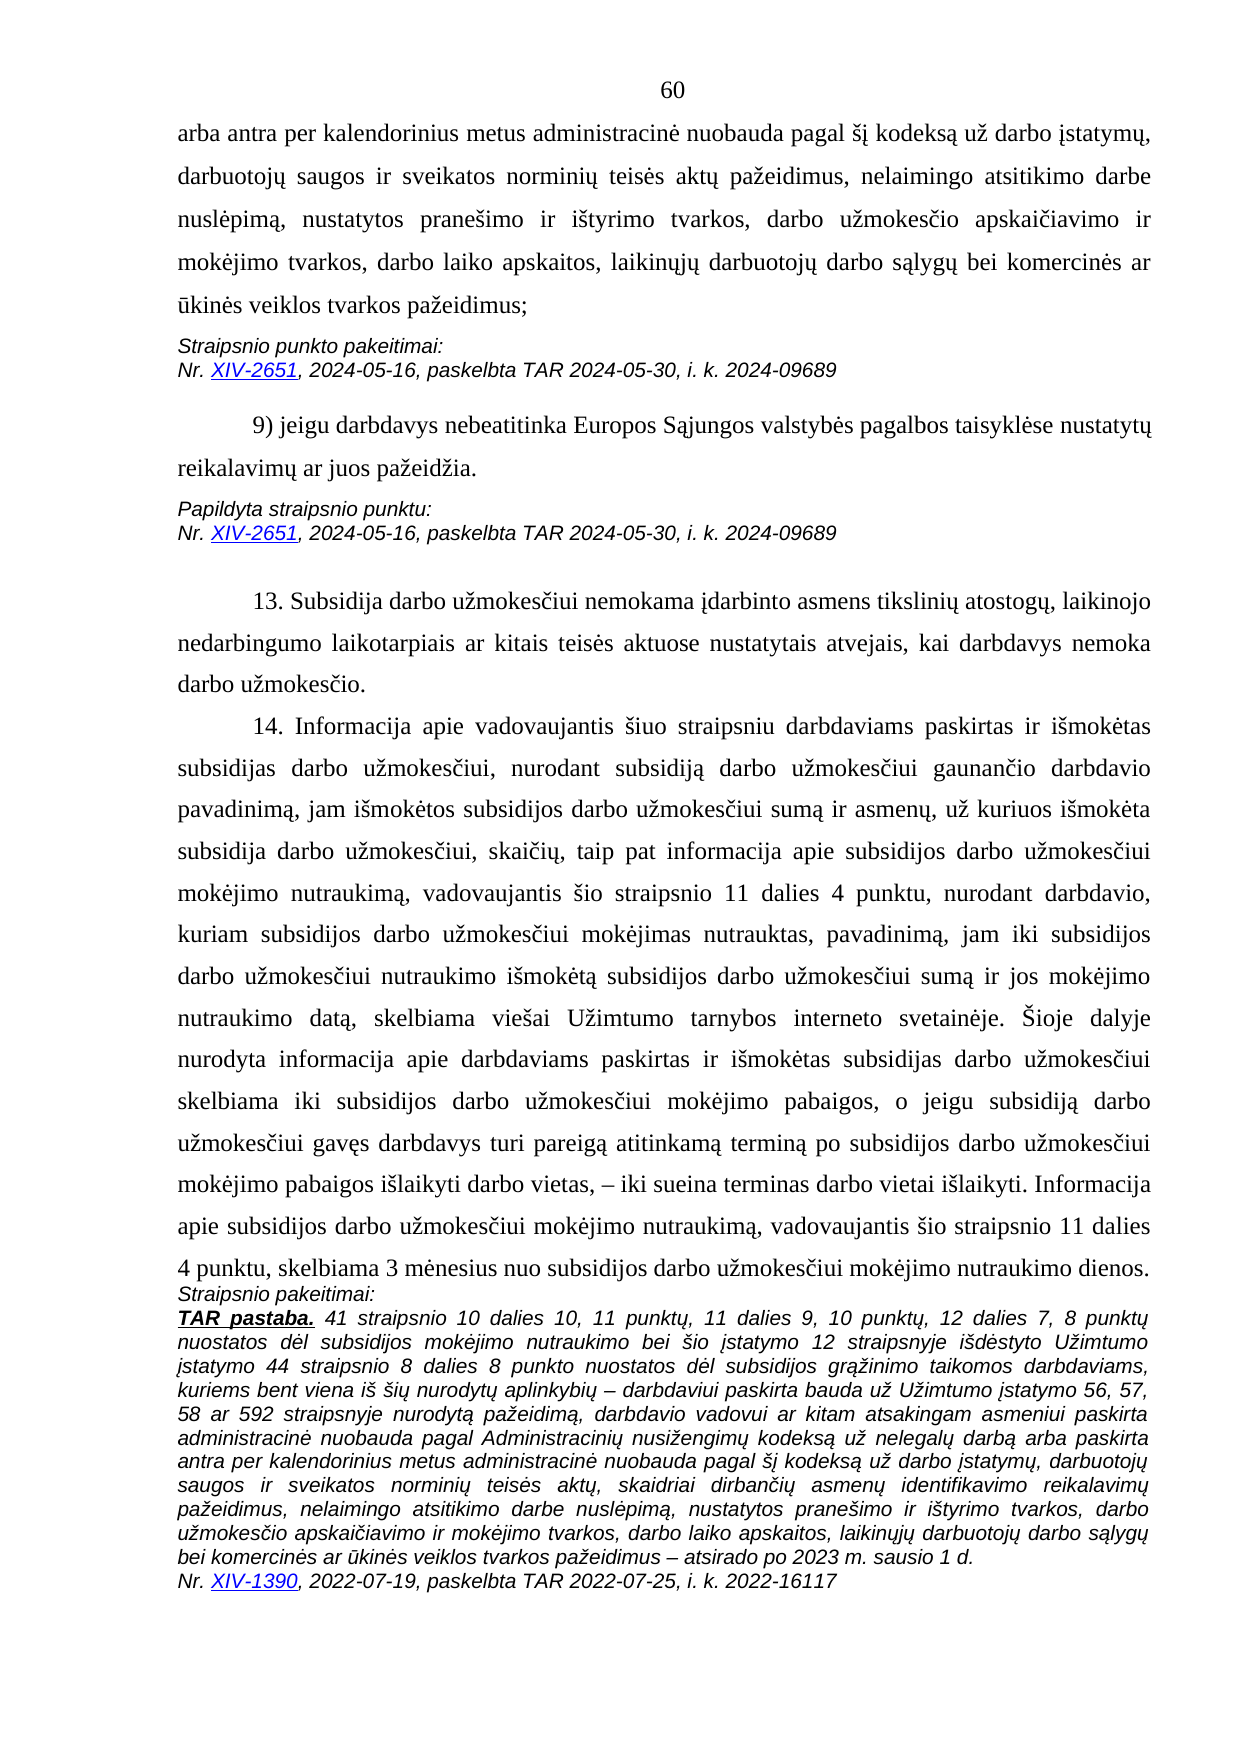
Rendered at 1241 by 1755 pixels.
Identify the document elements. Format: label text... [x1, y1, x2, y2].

text TAR pastaba. 41 straipsnio 10 dalies 10, 11 punktų, 11 dalies 9, 10 punktų, 12 dalies 7, 8 punktų nuostatos dėl subsidijos mokėjimo nutraukimo bei šio įstatymo 12 straipsnyje išdėstyto Užimtumo įstatymo 44 straipsnio 8 dalies 8 punkto nuostatos dėl subsidijos grąžinimo taikomos darbdaviams, kuriems bent viena iš šių nurodytų aplinkybių – darbdaviui paskirta bauda už Užimtumo įstatymo 56, 57, 58 ar 592 straipsnyje nurodytą pažeidimą, darbdavio vadovui ar kitam atsakingam asmeniui paskirta administracinė nuobauda pagal Administracinių nusižengimų kodeksą už nelegalų darbą arba paskirta antra per kalendorinius metus administracinė nuobauda pagal šį kodeksą už darbo įstatymų, darbuotojų saugos ir sveikatos norminių teisės aktų, skaidriai dirbančių asmenų identifikavimo reikalavimų pažeidimus, nelaimingo atsitikimo darbe nuslėpimą, nustatytos pranešimo ir ištyrimo tvarkos, darbo užmokesčio apskaičiavimo ir mokėjimo tvarkos, darbo laiko apskaitos, laikinųjų darbuotojų darbo sąlygų bei komercinės ar ūkinės veiklos tvarkos pažeidimus – atsirado po 2023 m. sausio 1 d. [177, 1306, 1152, 1569]
text Nr. XIV-2651, 2024-05-16, paskelbta TAR 2024-05-30, i. k. 2024-09689 [177, 521, 1152, 544]
text Nr. XIV-2651, 2024-05-16, paskelbta TAR 2024-05-30, i. k. 2024-09689 [177, 358, 1152, 382]
text 14. Informacija apie vadovaujantis šiuo straipsniu darbdaviams paskirtas ir išmokėtas subsidijas darbo užmokesčiui, nurodant subsidiją darbo užmokesčiui gaunančio darbdavio pavadinimą, jam išmokėtos subsidijos darbo užmokesčiui sumą ir asmenų, už kuriuos išmokėta subsidija darbo užmokesčiui, skaičių, taip pat informacija apie subsidijos darbo užmokesčiui mokėjimo nutraukimą, vadovaujantis šio straipsnio 11 dalies 4 punktu, nurodant darbdavio, kuriam subsidijos darbo užmokesčiui mokėjimas nutrauktas, pavadinimą, jam iki subsidijos darbo užmokesčiui nutraukimo išmokėtą subsidijos darbo užmokesčiui sumą ir jos mokėjimo nutraukimo datą, skelbiama viešai Užimtumo tarnybos interneto svetainėje. Šioje dalyje nurodyta informacija apie darbdaviams paskirtas ir išmokėtas subsidijas darbo užmokesčiui skelbiama iki subsidijos darbo užmokesčiui mokėjimo pabaigos, o jeigu subsidiją darbo užmokesčiui gavęs darbdavys turi pareigą atitinkamą terminą po subsidijos darbo užmokesčiui mokėjimo pabaigos išlaikyti darbo vietas, – iki sueina terminas darbo vietai išlaikyti. Informacija apie subsidijos darbo užmokesčiui mokėjimo nutraukimą, vadovaujantis šio straipsnio 11 dalies 4 punktu, skelbiama 3 mėnesius nuo subsidijos darbo užmokesčiui mokėjimo nutraukimo dienos. [177, 698, 1152, 1282]
text Straipsnio pakeitimai: [177, 1282, 1152, 1306]
text Straipsnio punkto pakeitimai: [177, 334, 1152, 358]
text 9) jeigu darbdavys nebeatitinka Europos Sąjungos valstybės pagalbos taisyklėse nustatytų reikalavimų ar juos pažeidžia. [177, 410, 1152, 482]
text Nr. XIV-1390, 2022-07-19, paskelbta TAR 2022-07-25, i. k. 2022-16117 [177, 1569, 1152, 1593]
text arba antra per kalendorinius metus administracinė nuobauda pagal šį kodeksą už darbo įstatymų, darbuotojų saugos ir sveikatos norminių teisės aktų pažeidimus, nelaimingo atsitikimo darbe nuslėpimą, nustatytos pranešimo ir ištyrimo tvarkos, darbo užmokesčio apskaičiavimo ir mokėjimo tvarkos, darbo laiko apskaitos, laikinųjų darbuotojų darbo sąlygų bei komercinės ar ūkinės veiklos tvarkos pažeidimus; [177, 118, 1152, 319]
text Papildyta straipsnio punktu: [177, 497, 1152, 521]
text 13. Subsidija darbo užmokesčiui nemokama įdarbinto asmens tikslinių atostogų, laikinojo nedarbingumo laikotarpiais ar kitais teisės aktuose nustatytais atvejais, kai darbdavys nemoka darbo užmokesčio. [177, 573, 1152, 698]
